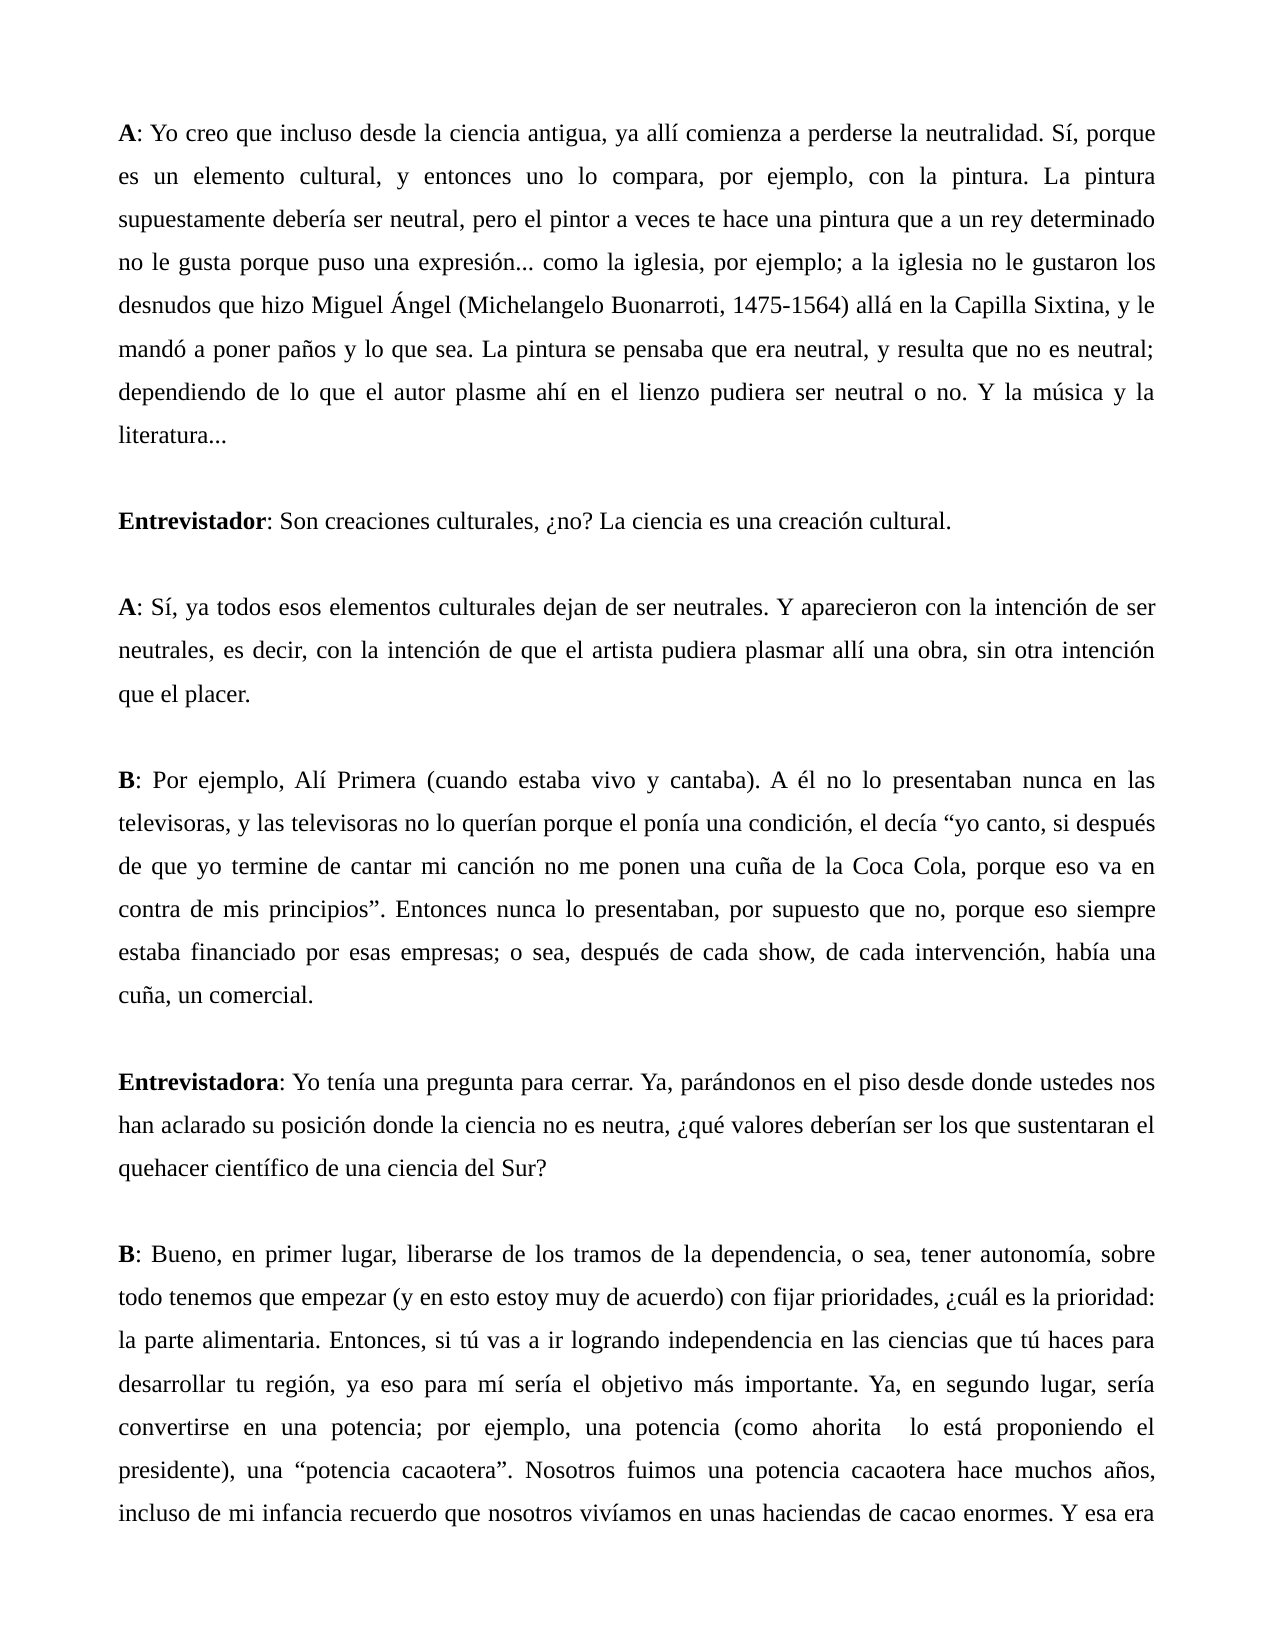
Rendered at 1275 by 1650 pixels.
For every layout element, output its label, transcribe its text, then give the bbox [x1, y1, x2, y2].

text A: Sí, ya todos esos elementos culturales dejan de ser neutrales. Y aparecieron con la intención de ser neutrales, es decir, con la intención de que el artista pudiera plasmar allí una obra, sin otra intención que el placer. [118, 592, 1157, 707]
text Entrevistadora: Yo tenía una pregunta para cerrar. Ya, parándonos en el piso desde donde ustedes nos han aclarado su posición donde la ciencia no es neutra, ¿qué valores deberían ser los que sustentaran el quehacer científico de una ciencia del Sur? [118, 1067, 1157, 1182]
text B: Bueno, en primer lugar, liberarse de los tramos de la dependencia, o sea, tener autonomía, sobre todo tenemos que empezar (y en esto estoy muy de acuerdo) con fijar prioridades, ¿cuál es la prioridad: la parte alimentaria. Entonces, si tú vas a ir logrando independencia en las ciencias que tú haces para desarrollar tu región, ya eso para mí sería el objetivo más importante. Ya, en segundo lugar, sería convertirse en una potencia; por ejemplo, una potencia (como ahorita lo está proponiendo el presidente), una “potencia cacaotera”. Nosotros fuimos una potencia cacaotera hace muchos años, incluso de mi infancia recuerdo que nosotros vivíamos en unas haciendas de cacao enormes. Y esa era [118, 1239, 1157, 1527]
text Entrevistador: Son creaciones culturales, ¿no? La ciencia es una creación cultural. [118, 506, 1157, 535]
text B: Por ejemplo, Alí Primera (cuando estaba vivo y cantaba). A él no lo presentaban nunca en las televisoras, y las televisoras no lo querían porque el ponía una condición, el decía “yo canto, si después de que yo termine de cantar mi canción no me ponen una cuña de la Coca Cola, porque eso va en contra de mis principios”. Entonces nunca lo presentaban, por supuesto que no, porque eso siempre estaba financiado por esas empresas; o sea, después de cada show, de cada intervención, había una cuña, un comercial. [118, 765, 1157, 1009]
text A: Yo creo que incluso desde la ciencia antigua, ya allí comienza a perderse la neutralidad. Sí, porque es un elemento cultural, y entonces uno lo compara, por ejemplo, con la pintura. La pintura supuestamente debería ser neutral, pero el pintor a veces te hace una pintura que a un rey determinado no le gusta porque puso una expresión... como la iglesia, por ejemplo; a la iglesia no le gustaron los desnudos que hizo Miguel Ángel (Michelangelo Buonarroti, 1475-1564) allá en la Capilla Sixtina, y le mandó a poner paños y lo que sea. La pintura se pensaba que era neutral, y resulta que no es neutral; dependiendo de lo que el autor plasme ahí en el lienzo pudiera ser neutral o no. Y la música y la literatura... [118, 118, 1157, 449]
